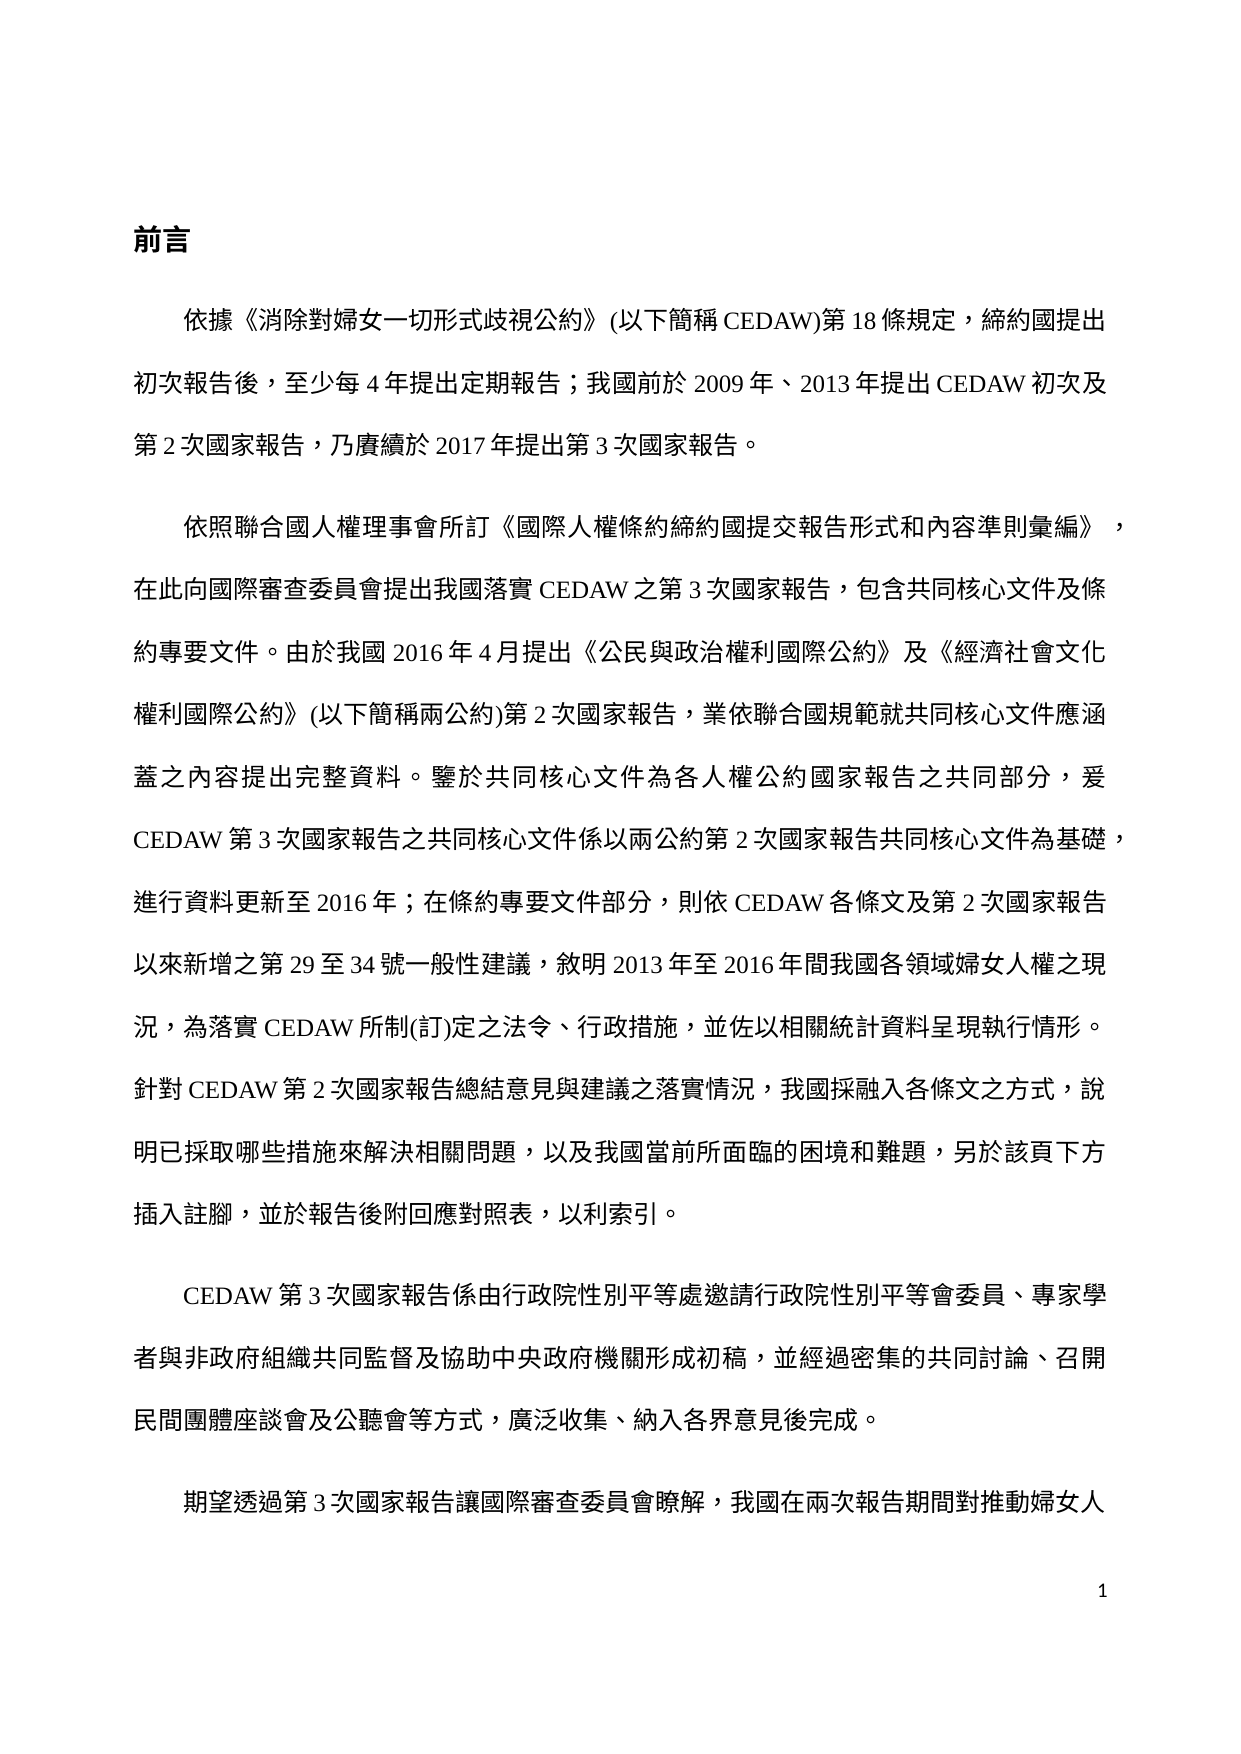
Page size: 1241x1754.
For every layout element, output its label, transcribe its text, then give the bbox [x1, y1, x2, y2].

text CEDAW第3次國家報告係由行政院性別平等處邀請行政院性別平等會委員、專家學者與非政府組織共同監督及協助中央政府機關形成初稿，並經過密集的共同討論、召開民間團體座談會及公聽會等方式，廣泛收集、納入各界意見後完成。 [133, 1252, 1107, 1440]
text 期望透過第3次國家報告讓國際審查委員會瞭解，我國在兩次報告期間對推動婦女人權保障各面向所做出的特別努力。 [133, 1458, 1107, 1521]
subtitle 前言 [133, 196, 1107, 258]
text 依照聯合國人權理事會所訂《國際人權條約締約國提交報告形式和內容準則彙編》，在此向國際審查委員會提出我國落實CEDAW之第3次國家報告，包含共同核心文件及條約專要文件。由於我國2016年4月提出《公民與政治權利國際公約》及《經濟社會文化權利國際公約》(以下簡稱兩公約)第2次國家報告，業依聯合國規範就共同核心文件應涵蓋之內容提出完整資料。鑒於共同核心文件為各人權公約國家報告之共同部分，爰CEDAW第3次國家報告之共同核心文件係以兩公約第2次國家報告共同核心文件為基礎，進行資料更新至2016年；在條約專要文件部分，則依CEDAW各條文及第2次國家報告以來新增之第29至34號一般性建議，敘明2013年至2016年間我國各領域婦女人權之現況，為落實CEDAW所制(訂)定之法令、行政措施，並佐以相關統計資料呈現執行情形。針對CEDAW第2次國家報告總結意見與建議之落實情況，我國採融入各條文之方式，說明已採取哪些措施來解決相關問題，以及我國當前所面臨的困境和難題，另於該頁下方插入註腳，並於報告後附回應對照表，以利索引。 [133, 483, 1107, 1233]
text 依據《消除對婦女一切形式歧視公約》(以下簡稱CEDAW)第18條規定，締約國提出初次報告後，至少每4年提出定期報告；我國前於2009年、2013年提出CEDAW初次及第2次國家報告，乃賡續於2017年提出第3次國家報告。 [133, 277, 1107, 465]
